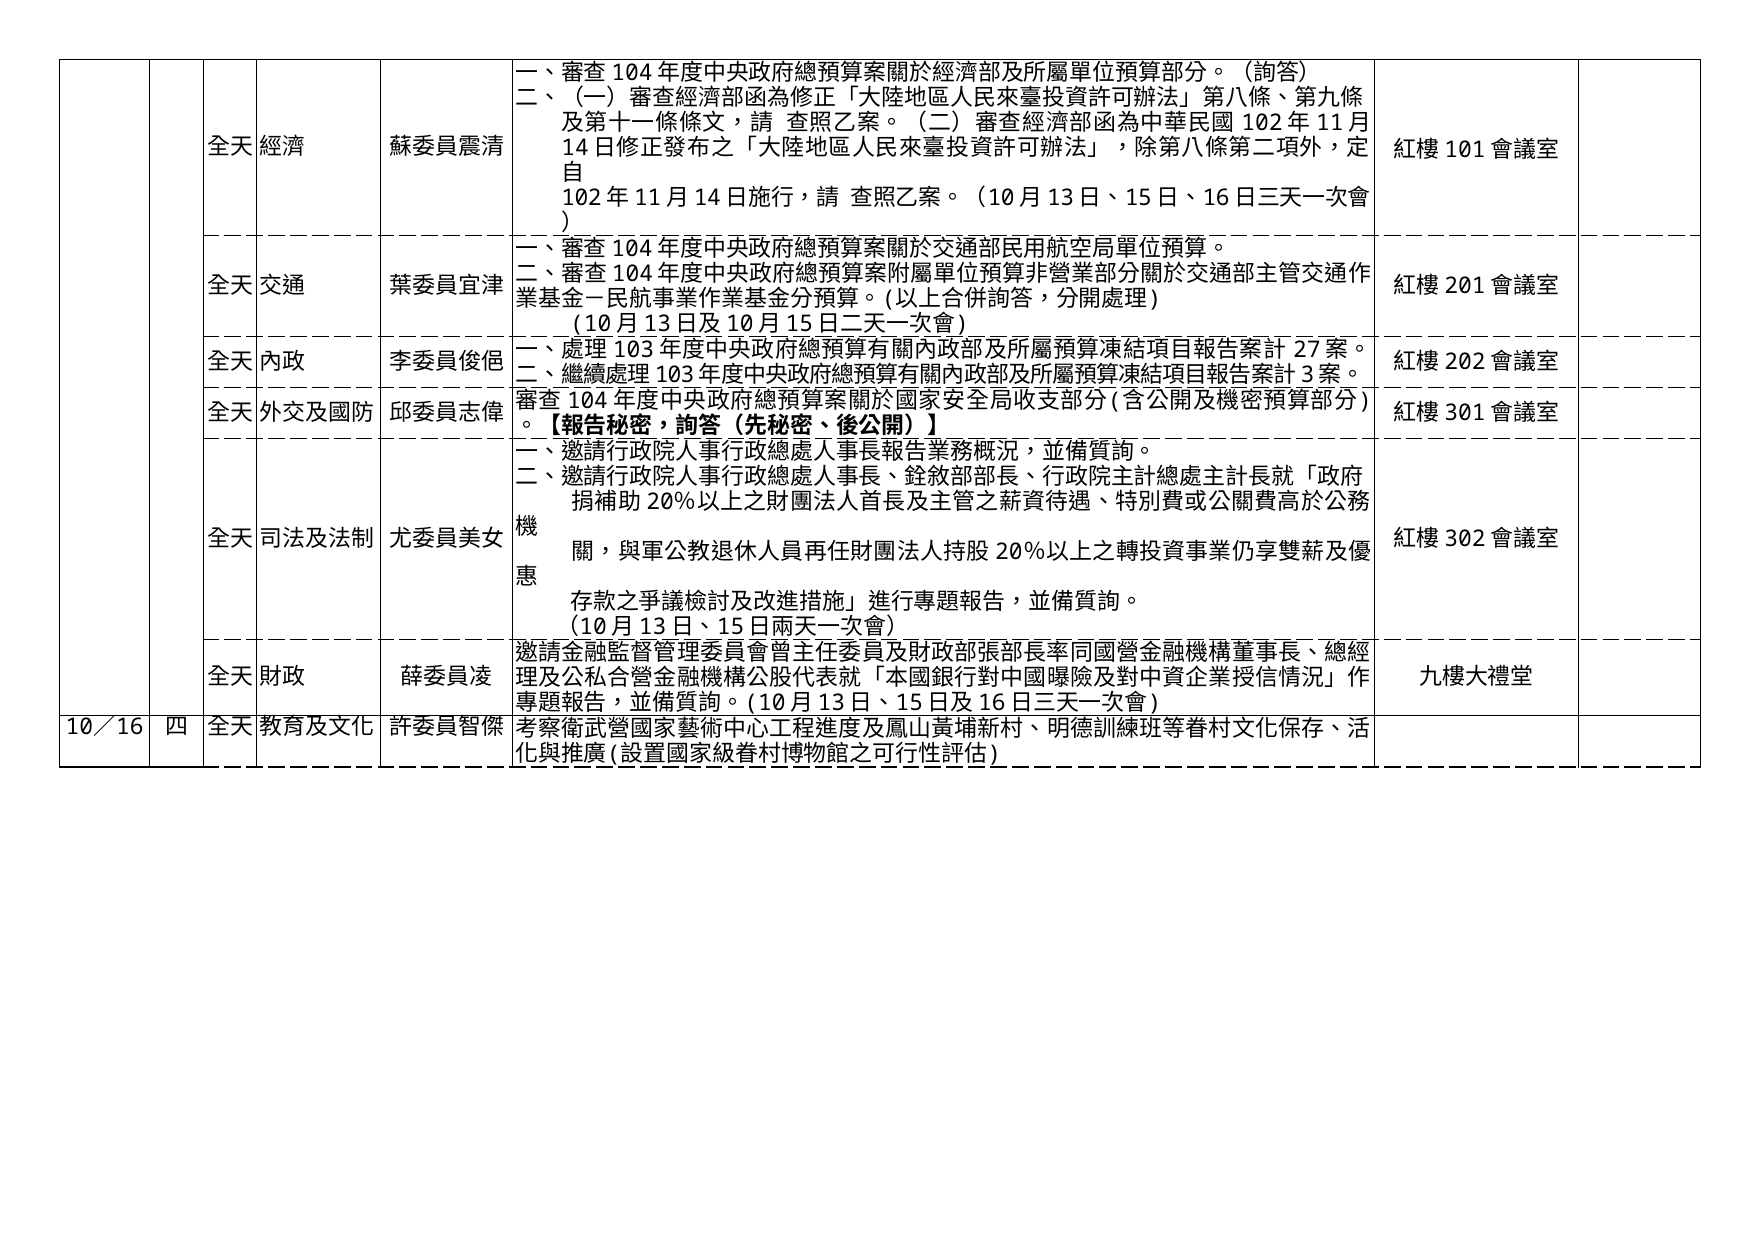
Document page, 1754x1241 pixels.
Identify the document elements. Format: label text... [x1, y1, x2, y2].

table_cell [1579, 60, 1700, 235]
table_cell 內政 [257, 336, 380, 387]
table_cell 尤委員美女 [381, 438, 512, 639]
table_cell 九樓大禮堂 [1375, 639, 1578, 715]
table_cell 紅樓201會議室 [1375, 235, 1578, 336]
table_cell 紅樓302會議室 [1375, 438, 1578, 639]
table_cell 全天 [204, 60, 256, 235]
table_cell 蘇委員震清 [381, 60, 512, 235]
table_cell [1579, 235, 1700, 336]
table_cell 全天 [204, 235, 256, 336]
table_cell 經濟 [257, 60, 380, 235]
table_cell 許委員智傑 [381, 716, 512, 766]
table_cell [150, 60, 203, 715]
table_cell [1579, 438, 1700, 639]
table_cell 司法及法制 [257, 438, 380, 639]
table_cell [1579, 716, 1700, 766]
table_cell 葉委員宜津 [381, 235, 512, 336]
table_cell 邱委員志偉 [381, 387, 512, 438]
table_cell [1579, 387, 1700, 438]
table_cell 一、審查104年度中央政府總預算案關於交通部民用航空局單位預算。 二、審查104年度中央政府總預算案附屬單位預算非營業部分關於交通部主管交通作 業基金－民航事業作業基金分預算。(以上合併詢答，分開處理) (10月13日及10月15日二天一次會) [513, 235, 1374, 336]
table_cell 10／16 [60, 716, 149, 766]
table_cell 紅樓202會議室 [1375, 336, 1578, 387]
table_cell 紅樓101會議室 [1375, 60, 1578, 235]
table_cell [1375, 716, 1578, 766]
table_cell [60, 60, 149, 715]
table_cell 交通 [257, 235, 380, 336]
table_cell 全天 [204, 716, 256, 766]
table_cell 全天 [204, 639, 256, 715]
table_cell 邀請金融監督管理委員會曾主任委員及財政部張部長率同國營金融機構董事長、總經理及公私合營金融機構公股代表就「本國銀行對中國曝險及對中資企業授信情況」作專題報告，並備質詢。(10月13日、15日及16日三天一次會) [513, 639, 1374, 715]
table_cell [1579, 336, 1700, 387]
table_cell 全天 [204, 438, 256, 639]
table_cell 審查104年度中央政府總預算案關於國家安全局收支部分(含公開及機密預算部分) 。【報告秘密，詢答（先秘密、後公開）】 [513, 387, 1374, 438]
table_cell 薛委員凌 [381, 639, 512, 715]
table_cell 一、邀請行政院人事行政總處人事長報告業務概況，並備質詢。 二、邀請行政院人事行政總處人事長、銓敘部部長、行政院主計總處主計長就「政府 捐補助20％以上之財團法人首長及主管之薪資待遇、特別費或公關費高於公務機 關，與軍公教退休人員再任財團法人持股20％以上之轉投資事業仍享雙薪及優惠 存款之爭議檢討及改進措施」進行專題報告，並備質詢。 （10月13日、15日兩天一次會） [513, 438, 1374, 639]
table_cell 紅樓301會議室 [1375, 387, 1578, 438]
table_cell 一、處理103年度中央政府總預算有關內政部及所屬預算凍結項目報告案計27案。 二、繼續處理103年度中央政府總預算有關內政部及所屬預算凍結項目報告案計3案。 [513, 336, 1374, 387]
table_cell 一、審查104年度中央政府總預算案關於經濟部及所屬單位預算部分。（詢答） 二、（一）審查經濟部函為修正「大陸地區人民來臺投資許可辦法」第八條、第九條 及第十一條條文，請 查照乙案。（二）審查經濟部函為中華民國102年11月14日修正發布之「大陸地區人民來臺投資許可辦法」，除第八條第二項外，定自 102年11月14日施行，請 查照乙案。（10月13日、15日、16日三天一次會） [513, 60, 1374, 235]
table_cell 四 [150, 716, 203, 766]
table_cell 全天 [204, 387, 256, 438]
table_cell 外交及國防 [257, 387, 380, 438]
table_cell [1579, 639, 1700, 715]
table_cell 財政 [257, 639, 380, 715]
table_cell 李委員俊俋 [381, 336, 512, 387]
table_cell 全天 [204, 336, 256, 387]
table_cell 教育及文化 [257, 716, 380, 766]
table_cell 考察衛武營國家藝術中心工程進度及鳳山黃埔新村、明德訓練班等眷村文化保存、活化與推廣(設置國家級眷村博物館之可行性評估) [513, 716, 1374, 766]
